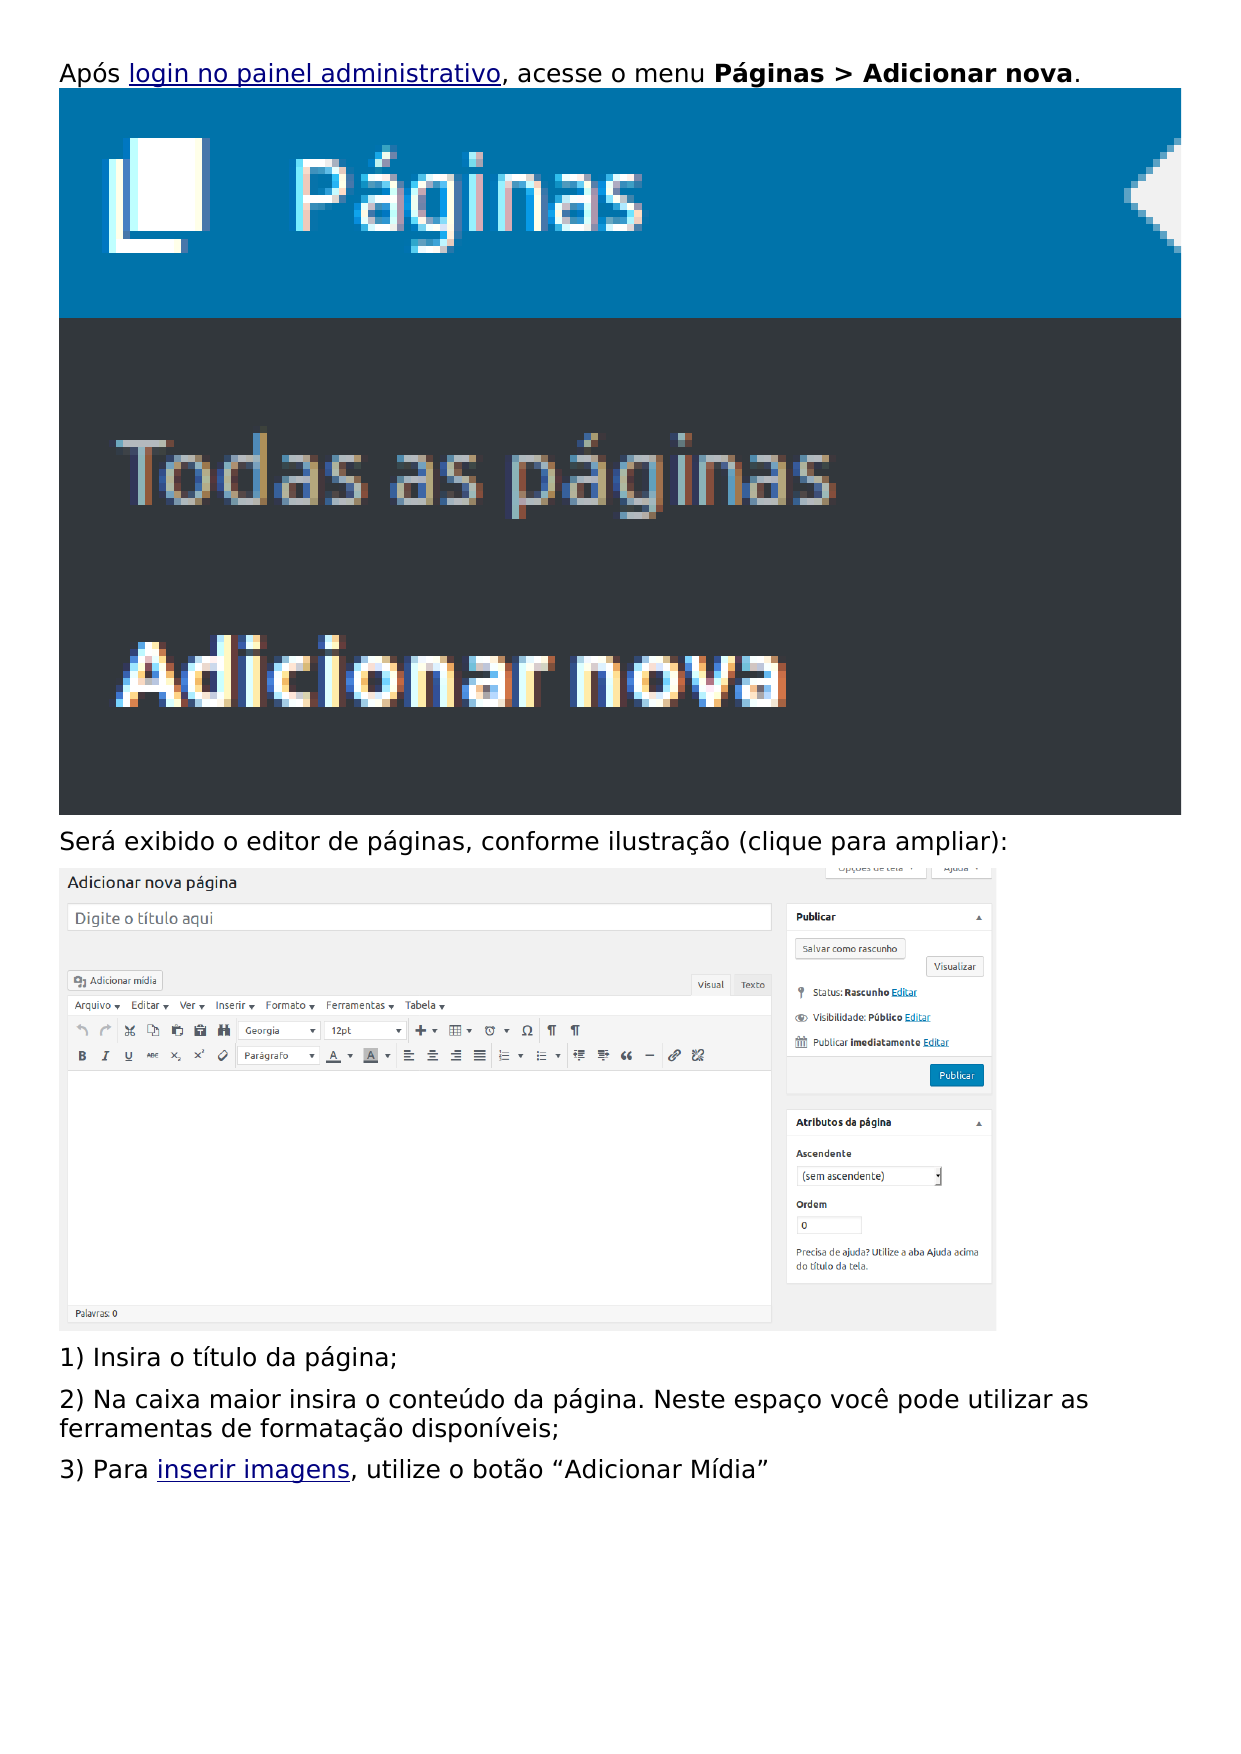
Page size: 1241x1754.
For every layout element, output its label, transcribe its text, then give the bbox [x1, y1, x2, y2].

text Será exibido o editor de páginas, conforme ilustração (clique para ampliar): [59, 827, 1181, 856]
picture [463, 153, 482, 166]
picture [1125, 139, 1182, 252]
picture [59, 319, 1182, 815]
text 1) Insira o título da página; [59, 1343, 1181, 1372]
text 3) Para inserir imagens, utilize o botão “Adicionar Mídia” [59, 1456, 1181, 1485]
picture [290, 160, 353, 230]
text 2) Na caixa maior insira o conteúdo da página. Neste espaço você pode utilizar as ferramentas de formatação disponíveis; [59, 1385, 1181, 1443]
picture [355, 146, 482, 252]
picture [491, 175, 648, 230]
picture [59, 868, 997, 1331]
picture [103, 139, 209, 252]
text Após login no painel administrativo, acesse o menu Páginas > Adicionar nova. [59, 59, 1181, 88]
